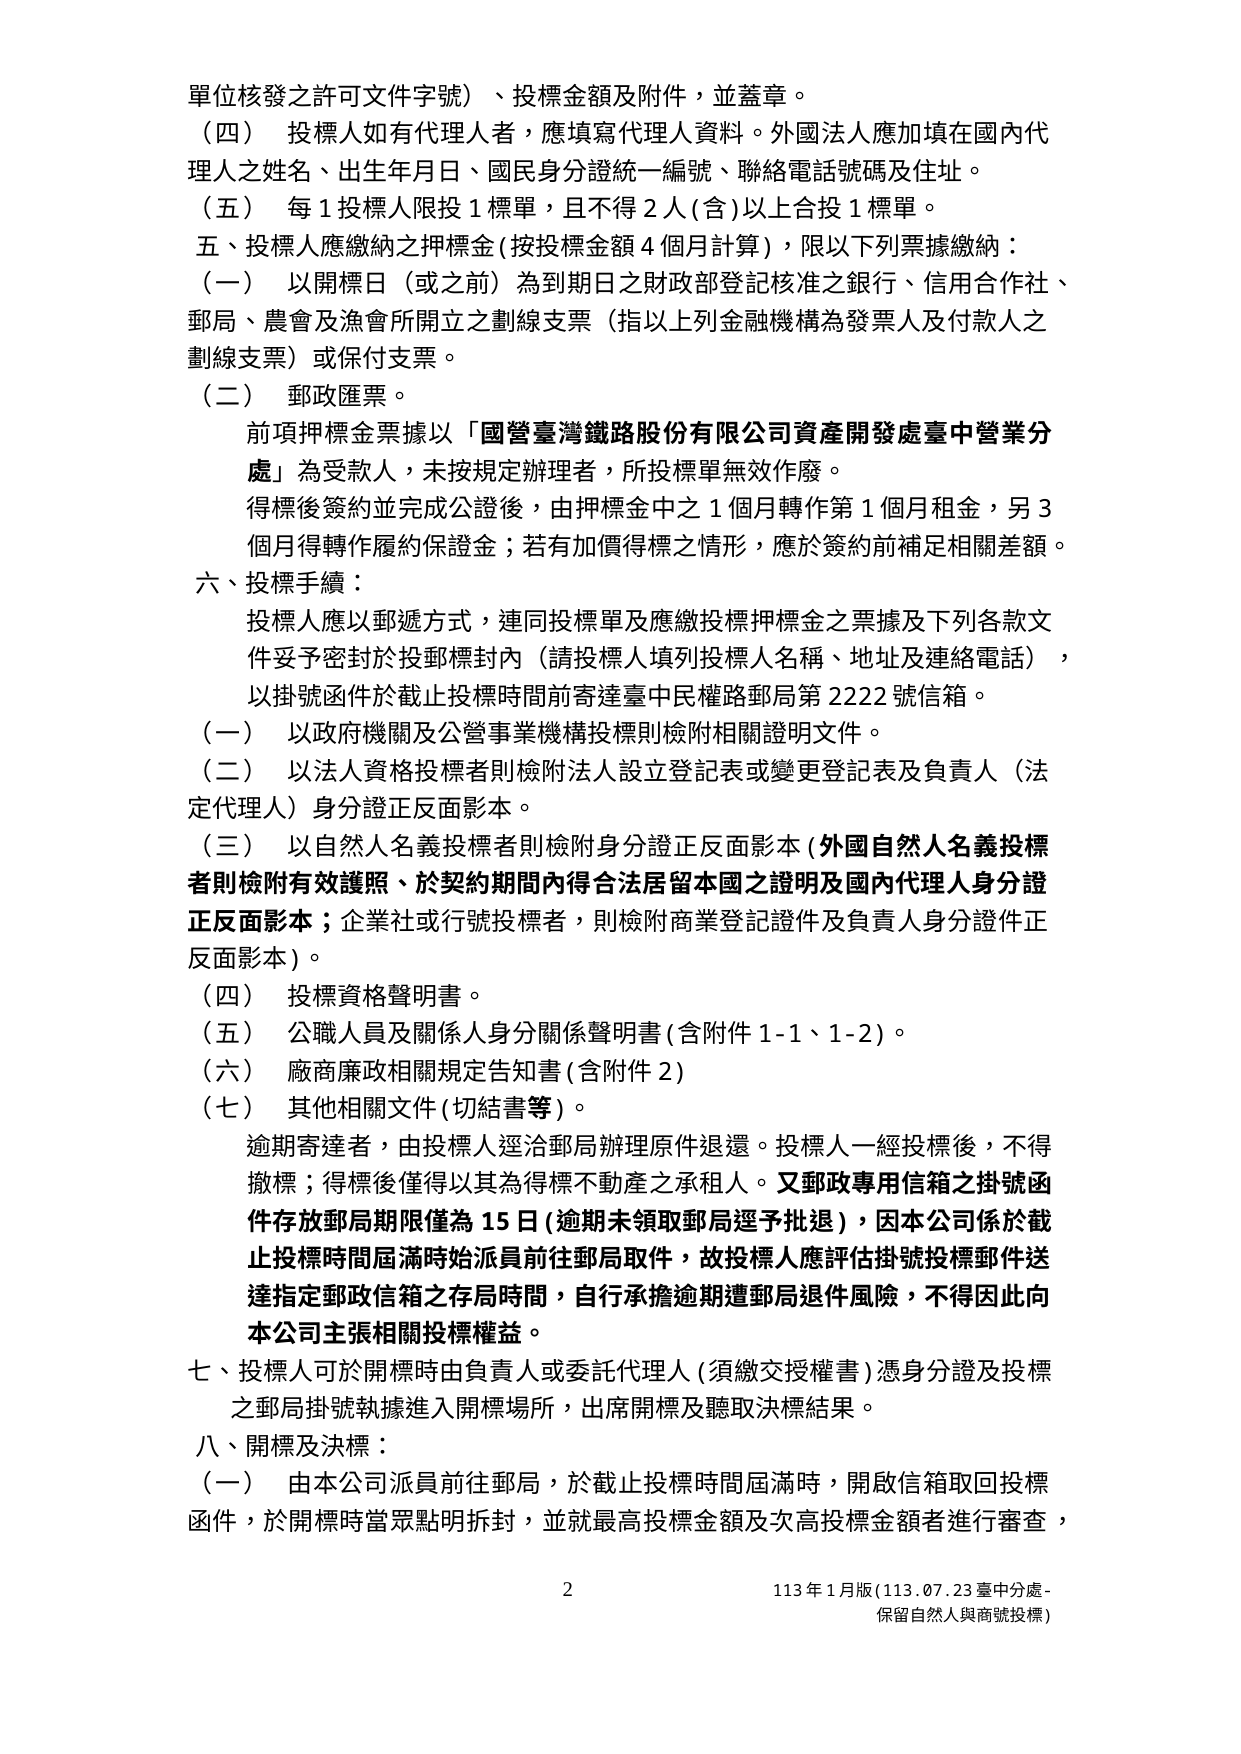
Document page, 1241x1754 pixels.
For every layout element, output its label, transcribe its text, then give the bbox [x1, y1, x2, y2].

list 投標資格聲明書。 [187, 975, 1051, 1012]
list 以開標日（或之前）為到期日之財政部登記核准之銀行、信用合作社、郵局、農會及漁會所開立之劃線支票（指以上列金融機構為發票人及付款人之劃線支票）或保付支票。 [187, 262, 1051, 375]
text 八、開標及決標： [195, 1425, 1053, 1462]
text 得標後簽約並完成公證後，由押標金中之1個月轉作第1個月租金，另3個月得轉作履約保證金；若有加價得標之情形，應於簽約前補足相關差額。 [246, 487, 1053, 562]
list 由本公司派員前往郵局，於截止投標時間屆滿時，開啟信箱取回投標函件，於開標時當眾點明拆封，並就最高投標金額及次高投標金額者進行審查，經審查有投標無效者，則按投標金額高低依序遞補審查，並公布所有投標人及其投標金額。 [187, 1462, 1051, 1537]
list 投標人如有代理人者，應填寫代理人資料。外國法人應加填在國內代理人之姓名、出生年月日、國民身分證統一編號、聯絡電話號碼及住址。 [187, 112, 1051, 187]
list 每1投標人限投1標單，且不得2人(含)以上合投1標單。 [187, 187, 1051, 225]
list 公職人員及關係人身分關係聲明書(含附件1-1、1-2)。 [187, 1012, 1051, 1050]
text 七、投標人可於開標時由負責人或委託代理人(須繳交授權書)憑身分證及投標之郵局掛號執據進入開標場所，出席開標及聽取決標結果。 [187, 1350, 1053, 1425]
list 以政府機關及公營事業機構投標則檢附相關證明文件。 [187, 712, 1051, 750]
text 六、投標手續： [195, 562, 1053, 600]
text 逾期寄達者，由投標人逕洽郵局辦理原件退還。投標人一經投標後，不得撤標；得標後僅得以其為得標不動產之承租人。又郵政專用信箱之掛號函件存放郵局期限僅為15日(逾期未領取郵局逕予批退)，因本公司係於截止投標時間屆滿時始派員前往郵局取件，故投標人應評估掛號投標郵件送達指定郵政信箱之存局時間，自行承擔逾期遭郵局退件風險，不得因此向本公司主張相關投標權益。 [246, 1125, 1053, 1350]
list 以自然人名義投標者則檢附身分證正反面影本(外國自然人名義投標者則檢附有效護照、於契約期間內得合法居留本國之證明及國內代理人身分證正反面影本；企業社或行號投標者，則檢附商業登記證件及負責人身分證件正反面影本)。 [187, 825, 1051, 975]
list 以法人資格投標者則檢附法人設立登記表或變更登記表及負責人（法定代理人）身分證正反面影本。 [187, 750, 1051, 825]
list 廠商廉政相關規定告知書(含附件2) [187, 1050, 1051, 1087]
text 投標人應以郵遞方式，連同投標單及應繳投標押標金之票據及下列各款文件妥予密封於投郵標封內（請投標人填列投標人名稱、地址及連絡電話），以掛號函件於截止投標時間前寄達臺中民權路郵局第2222號信箱。 [246, 600, 1053, 712]
list 郵政匯票。 [187, 375, 1051, 412]
list 單位核發之許可文件字號）、投標金額及附件，並蓋章。 [187, 75, 1051, 112]
text 前項押標金票據以「國營臺灣鐵路股份有限公司資產開發處臺中營業分處」為受款人，未按規定辦理者，所投標單無效作廢。 [246, 412, 1053, 487]
list 其他相關文件(切結書等)。 [187, 1087, 1051, 1125]
text 五、投標人應繳納之押標金(按投標金額4個月計算)，限以下列票據繳納： [195, 225, 1053, 262]
